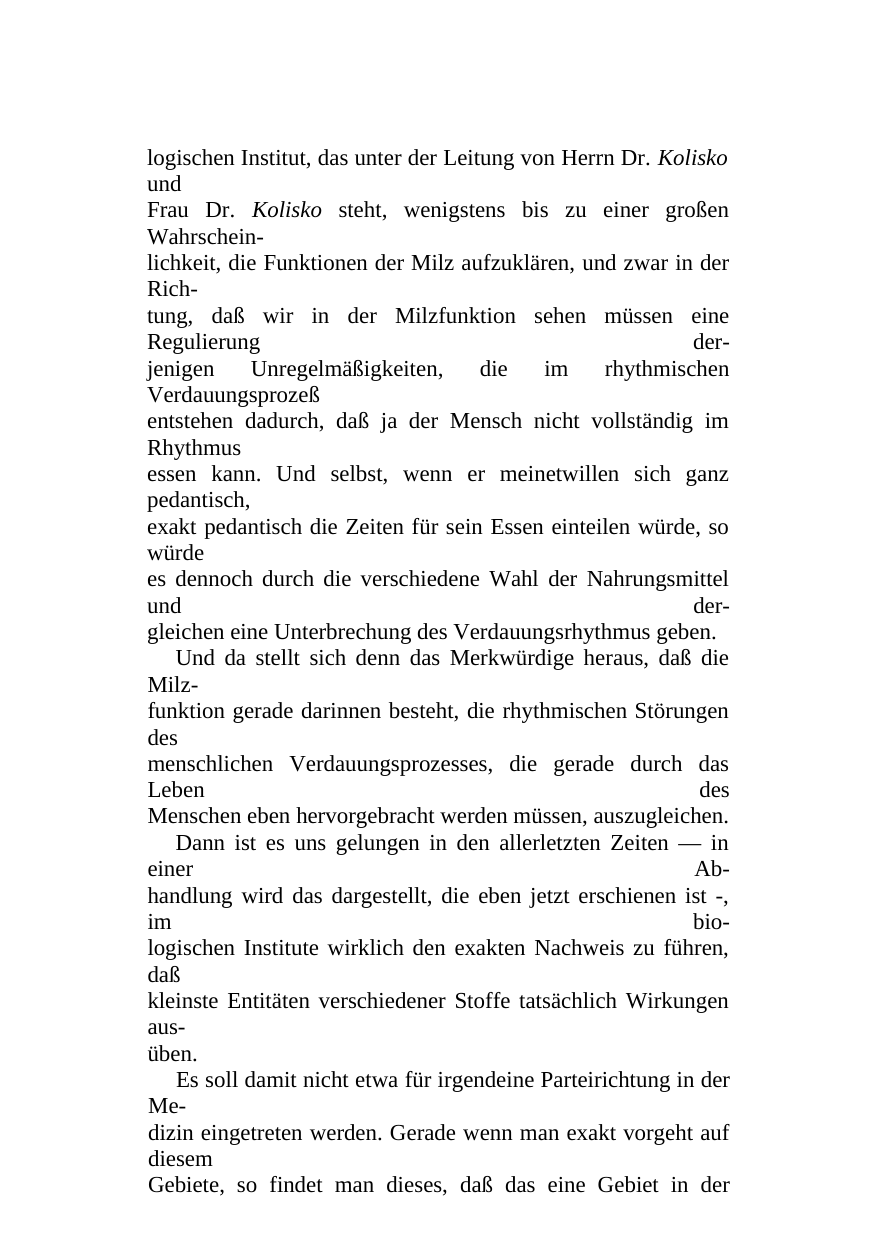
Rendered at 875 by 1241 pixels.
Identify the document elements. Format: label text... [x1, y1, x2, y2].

text Es soll damit nicht etwa für irgendeine Parteirichtung in der Me- dizin eingetreten werden. Gerade wenn man exakt vorgeht auf diesem Gebiete, so findet man dieses, daß das eine Gebiet in der [148, 1066, 731, 1198]
text logischen Institut, das unter der Leitung von Herrn Dr. Kolisko und Frau Dr. Kolisko steht, wenigstens bis zu einer großen Wahrschein- lichkeit, die Funktionen der Milz aufzuklären, und zwar in der Rich- tung, daß wir in der Milzfunktion sehen müssen eine Regulierung der- jenigen Unregelmäßigkeiten, die im rhythmischen Verdauungsprozeß entstehen dadurch, daß ja der Mensch nicht vollständig im Rhythmus essen kann. Und selbst, wenn er meinetwillen sich ganz pedantisch, exakt pedantisch die Zeiten für sein Essen einteilen würde, so würde es dennoch durch die verschiedene Wahl der Nahrungsmittel und der- gleichen eine Unterbrechung des Verdauungsrhythmus geben. [147, 144, 730, 644]
text Und da stellt sich denn das Merkwürdige heraus, daß die Milz- funktion gerade darinnen besteht, die rhythmischen Störungen des menschlichen Verdauungsprozesses, die gerade durch das Leben des Menschen eben hervorgebracht werden müssen, auszugleichen. [147, 644, 730, 829]
text Dann ist es uns gelungen in den allerletzten Zeiten — in einer Ab- handlung wird das dargestellt, die eben jetzt erschienen ist -, im bio- logischen Institute wirklich den exakten Nachweis zu führen, daß kleinste Entitäten verschiedener Stoffe tatsächlich Wirkungen aus- üben. [147, 829, 730, 1066]
